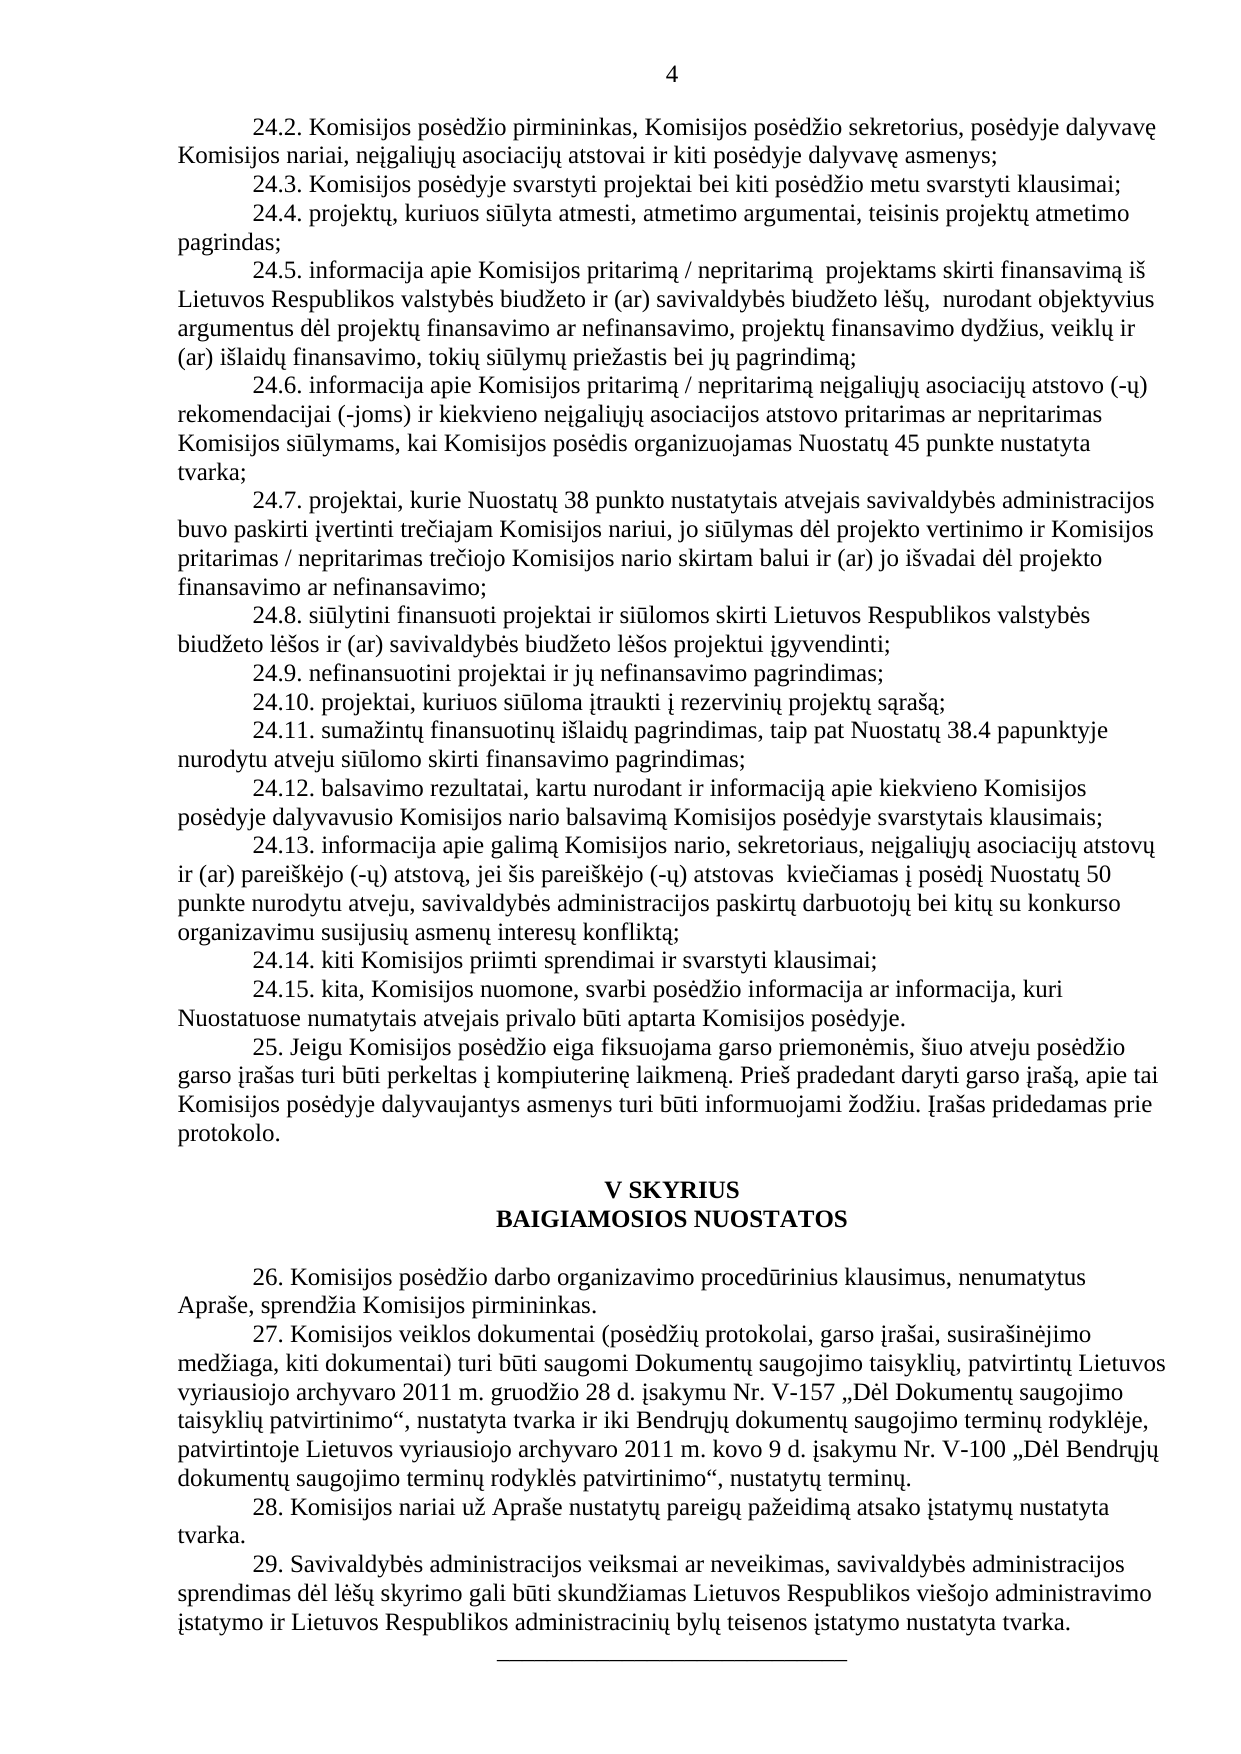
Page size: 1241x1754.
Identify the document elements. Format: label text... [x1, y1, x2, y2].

text 24.5. informacija apie Komisijos pritarimą / nepritarimą projektams skirti finansavimą iš Lietuvos Respublikos valstybės biudžeto ir (ar) savivaldybės biudžeto lėšų, nurodant objektyvius argumentus dėl projektų finansavimo ar nefinansavimo, projektų finansavimo dydžius, veiklų ir (ar) išlaidų finansavimo, tokių siūlymų priežastis bei jų pagrindimą; [177, 256, 1167, 371]
text 24.11. sumažintų finansuotinų išlaidų pagrindimas, taip pat Nuostatų 38.4 papunktyje nurodytu atveju siūlomo skirti finansavimo pagrindimas; [177, 716, 1167, 773]
text 27. Komisijos veiklos dokumentai (posėdžių protokolai, garso įrašai, susirašinėjimo medžiaga, kiti dokumentai) turi būti saugomi Dokumentų saugojimo taisyklių, patvirtintų Lietuvos vyriausiojo archyvaro 2011 m. gruodžio 28 d. įsakymu Nr. V-157 „Dėl Dokumentų saugojimo taisyklių patvirtinimo“, nustatyta tvarka ir iki Bendrųjų dokumentų saugojimo terminų rodyklėje, patvirtintoje Lietuvos vyriausiojo archyvaro 2011 m. kovo 9 d. įsakymu Nr. V-100 „Dėl Bendrųjų dokumentų saugojimo terminų rodyklės patvirtinimo“, nustatytų terminų. [177, 1319, 1167, 1492]
text 24.15. kita, Komisijos nuomone, svarbi posėdžio informacija ar informacija, kuri Nuostatuose numatytais atvejais privalo būti aptarta Komisijos posėdyje. [177, 974, 1167, 1032]
text 25. Jeigu Komisijos posėdžio eiga fiksuojama garso priemonėmis, šiuo atveju posėdžio garso įrašas turi būti perkeltas į kompiuterinę laikmeną. Prieš pradedant daryti garso įrašą, apie tai Komisijos posėdyje dalyvaujantys asmenys turi būti informuojami žodžiu. Įrašas pridedamas prie protokolo. [177, 1032, 1167, 1147]
text 24.14. kiti Komisijos priimti sprendimai ir svarstyti klausimai; [177, 946, 1167, 974]
text BAIGIAMOSIOS NUOSTATOS [177, 1204, 1167, 1233]
text 24.12. balsavimo rezultatai, kartu nurodant ir informaciją apie kiekvieno Komisijos posėdyje dalyvavusio Komisijos nario balsavimą Komisijos posėdyje svarstytais klausimais; [177, 773, 1167, 831]
text 24.13. informacija apie galimą Komisijos nario, sekretoriaus, neįgaliųjų asociacijų atstovų ir (ar) pareiškėjo (-ų) atstovą, jei šis pareiškėjo (-ų) atstovas kviečiamas į posėdį Nuostatų 50 punkte nurodytu atveju, savivaldybės administracijos paskirtų darbuotojų bei kitų su konkurso organizavimu susijusių asmenų interesų konfliktą; [177, 831, 1167, 946]
text 28. Komisijos nariai už Apraše nustatytų pareigų pažeidimą atsako įstatymų nustatyta tvarka. [177, 1492, 1167, 1549]
text 24.7. projektai, kurie Nuostatų 38 punkto nustatytais atvejais savivaldybės administracijos buvo paskirti įvertinti trečiajam Komisijos nariui, jo siūlymas dėl projekto vertinimo ir Komisijos pritarimas / nepritarimas trečiojo Komisijos nario skirtam balui ir (ar) jo išvadai dėl projekto finansavimo ar nefinansavimo; [177, 486, 1167, 601]
text 24.4. projektų, kuriuos siūlyta atmesti, atmetimo argumentai, teisinis projektų atmetimo pagrindas; [177, 198, 1167, 256]
text 24.2. Komisijos posėdžio pirmininkas, Komisijos posėdžio sekretorius, posėdyje dalyvavę Komisijos nariai, neįgaliųjų asociacijų atstovai ir kiti posėdyje dalyvavę asmenys; [177, 112, 1167, 169]
text ____________________________ [177, 1636, 1167, 1664]
text 26. Komisijos posėdžio darbo organizavimo procedūrinius klausimus, nenumatytus Apraše, sprendžia Komisijos pirmininkas. [177, 1262, 1167, 1319]
text 24.9. nefinansuotini projektai ir jų nefinansavimo pagrindimas; [177, 658, 1167, 687]
text 24.3. Komisijos posėdyje svarstyti projektai bei kiti posėdžio metu svarstyti klausimai; [177, 169, 1167, 198]
text 29. Savivaldybės administracijos veiksmai ar neveikimas, savivaldybės administracijos sprendimas dėl lėšų skyrimo gali būti skundžiamas Lietuvos Respublikos viešojo administravimo įstatymo ir Lietuvos Respublikos administracinių bylų teisenos įstatymo nustatyta tvarka. [177, 1549, 1167, 1636]
text 24.8. siūlytini finansuoti projektai ir siūlomos skirti Lietuvos Respublikos valstybės biudžeto lėšos ir (ar) savivaldybės biudžeto lėšos projektui įgyvendinti; [177, 601, 1167, 658]
text V SKYRIUS [177, 1176, 1167, 1204]
text 24.6. informacija apie Komisijos pritarimą / nepritarimą neįgaliųjų asociacijų atstovo (-ų) rekomendacijai (-joms) ir kiekvieno neįgaliųjų asociacijos atstovo pritarimas ar nepritarimas Komisijos siūlymams, kai Komisijos posėdis organizuojamas Nuostatų 45 punkte nustatyta tvarka; [177, 371, 1167, 486]
text 24.10. projektai, kuriuos siūloma įtraukti į rezervinių projektų sąrašą; [177, 687, 1167, 716]
